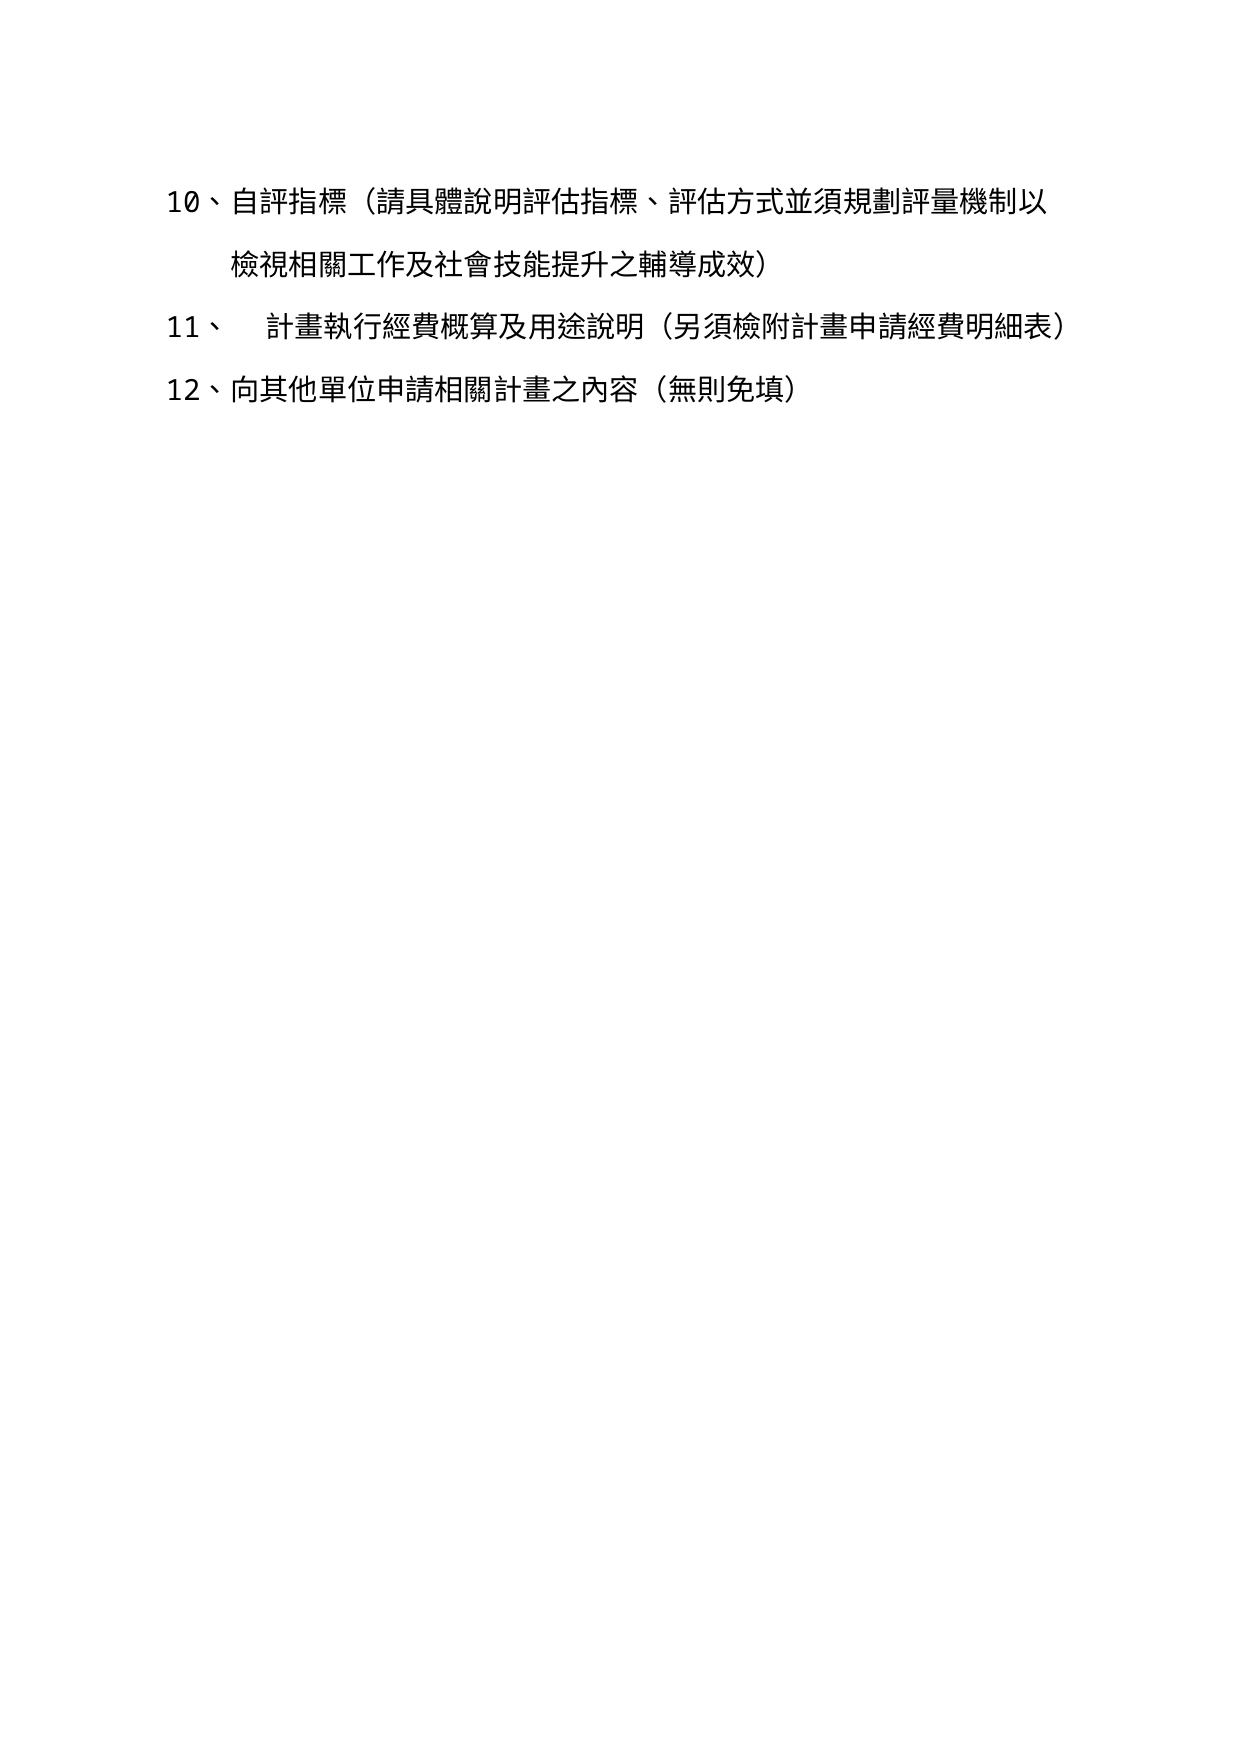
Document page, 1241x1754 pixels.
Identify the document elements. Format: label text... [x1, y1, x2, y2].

list 自評指標（請具體說明評估指標、評估方式並須規劃評量機制以檢視相關工作及社會技能提升之輔導成效） [165, 158, 1075, 283]
list 計畫執行經費概算及用途說明（另須檢附計畫申請經費明細表） [165, 283, 1109, 346]
list 向其他單位申請相關計畫之內容（無則免填） [165, 346, 1075, 408]
